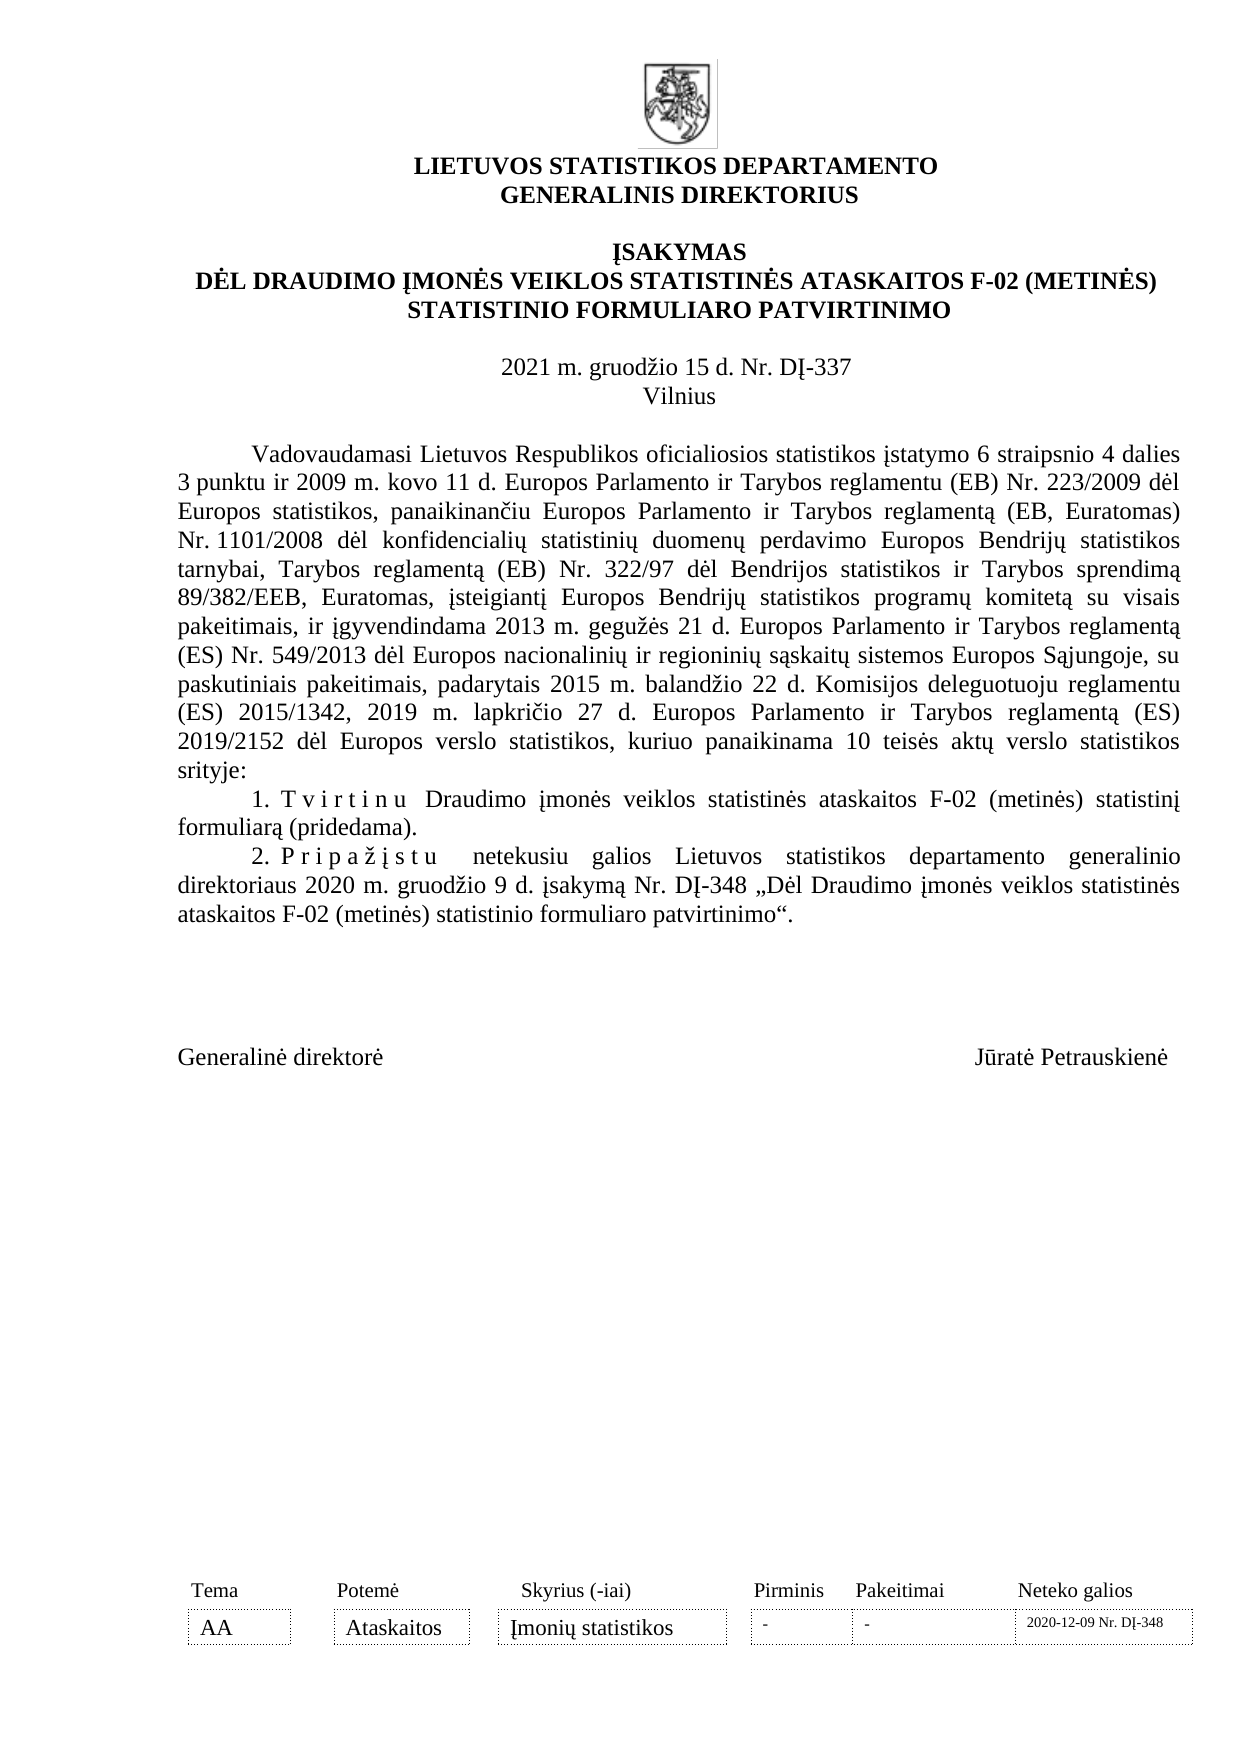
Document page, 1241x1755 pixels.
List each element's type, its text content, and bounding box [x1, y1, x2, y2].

text 2021 m. gruodžio 15 d. Nr. DĮ-337 [177, 352, 1181, 381]
text Generalinė direktorė Jūratė Petrauskienė [177, 1042, 1181, 1071]
text ĮSAKYMAS [177, 237, 1181, 266]
text GENERALINIS DIREKTORIUS [177, 180, 1181, 209]
text DĖL DRAUDIMO ĮMONĖS VEIKLOS STATISTINĖS ATASKAITOS F-02 (METINĖS) [177, 266, 1181, 295]
text STATISTINIO FORMULIARO PATVIRTINIMO [177, 295, 1181, 324]
text LIETUVOS STATISTIKOS DEPARTAMENTO [177, 151, 1181, 180]
text Vadovaudamasi Lietuvos Respublikos oficialiosios statistikos įstatymo 6 straipsnio 4 dalies 3 punktu ir 2009 m. kovo 11 d. Europos Parlamento ir Tarybos reglamentu (EB) Nr. 223/2009 dėl Europos statistikos, panaikinančiu Europos Parlamento ir Tarybos reglamentą (EB, Euratomas) Nr. 1101/2008 dėl konfidencialių statistinių duomenų perdavimo Europos Bendrijų statistikos tarnybai, Tarybos reglamentą (EB) Nr. 322/97 dėl Bendrijos statistikos ir Tarybos sprendimą 89/382/EEB, Euratomas, įsteigiantį Europos Bendrijų statistikos programų komitetą su visais pakeitimais, ir įgyvendindama 2013 m. gegužės 21 d. Europos Parlamento ir Tarybos reglamentą (ES) Nr. 549/2013 dėl Europos nacionalinių ir regioninių sąskaitų sistemos Europos Sąjungoje, su paskutiniais pakeitimais, padarytais 2015 m. balandžio 22 d. Komisijos deleguotuoju reglamentu (ES) 2015/1342, 2019 m. lapkričio 27 d. Europos Parlamento ir Tarybos reglamentą (ES) 2019/2152 dėl Europos verslo statistikos, kuriuo panaikinama 10 teisės aktų verslo statistikos srityje: [177, 439, 1181, 784]
text 1. Tvirtinu Draudimo įmonės veiklos statistinės ataskaitos F-02 (metinės) statistinį formuliarą (pridedama). [177, 784, 1181, 841]
text 2. Pripažįstu netekusiu galios Lietuvos statistikos departamento generalinio direktoriaus 2020 m. gruodžio 9 d. įsakymą Nr. DĮ-348 „Dėl Draudimo įmonės veiklos statistinės ataskaitos F-02 (metinės) statistinio formuliaro patvirtinimo“. [177, 841, 1181, 927]
text Vilnius [177, 381, 1181, 410]
